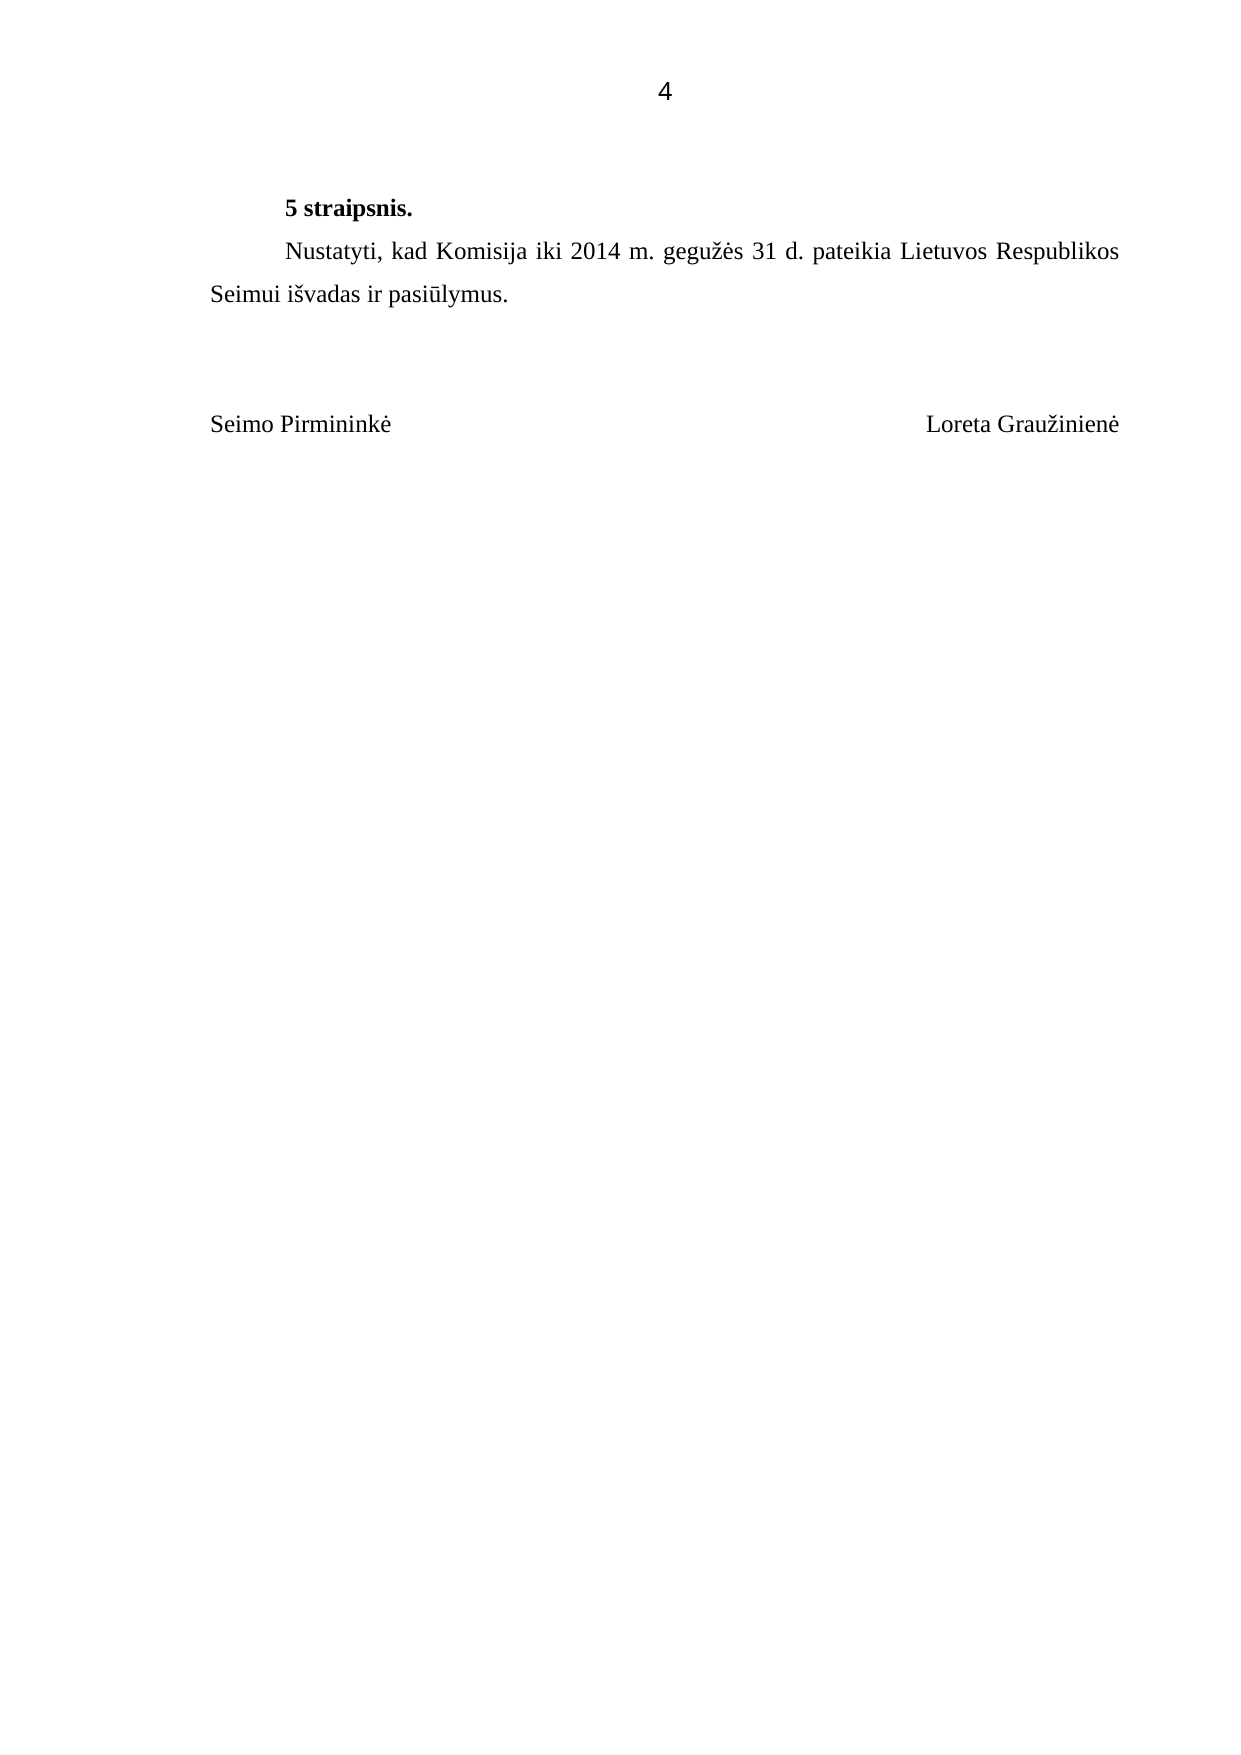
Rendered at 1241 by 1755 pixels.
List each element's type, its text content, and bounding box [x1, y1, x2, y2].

text Nustatyti, kad Komisija iki 2014 m. gegužės 31 d. pateikia Lietuvos Respublikos Seimui išvadas ir pasiūlymus. [210, 236, 1120, 308]
text 5 straipsnis. [210, 193, 1120, 222]
text Seimo Pirmininkė Loreta Graužinienė [210, 409, 1120, 437]
